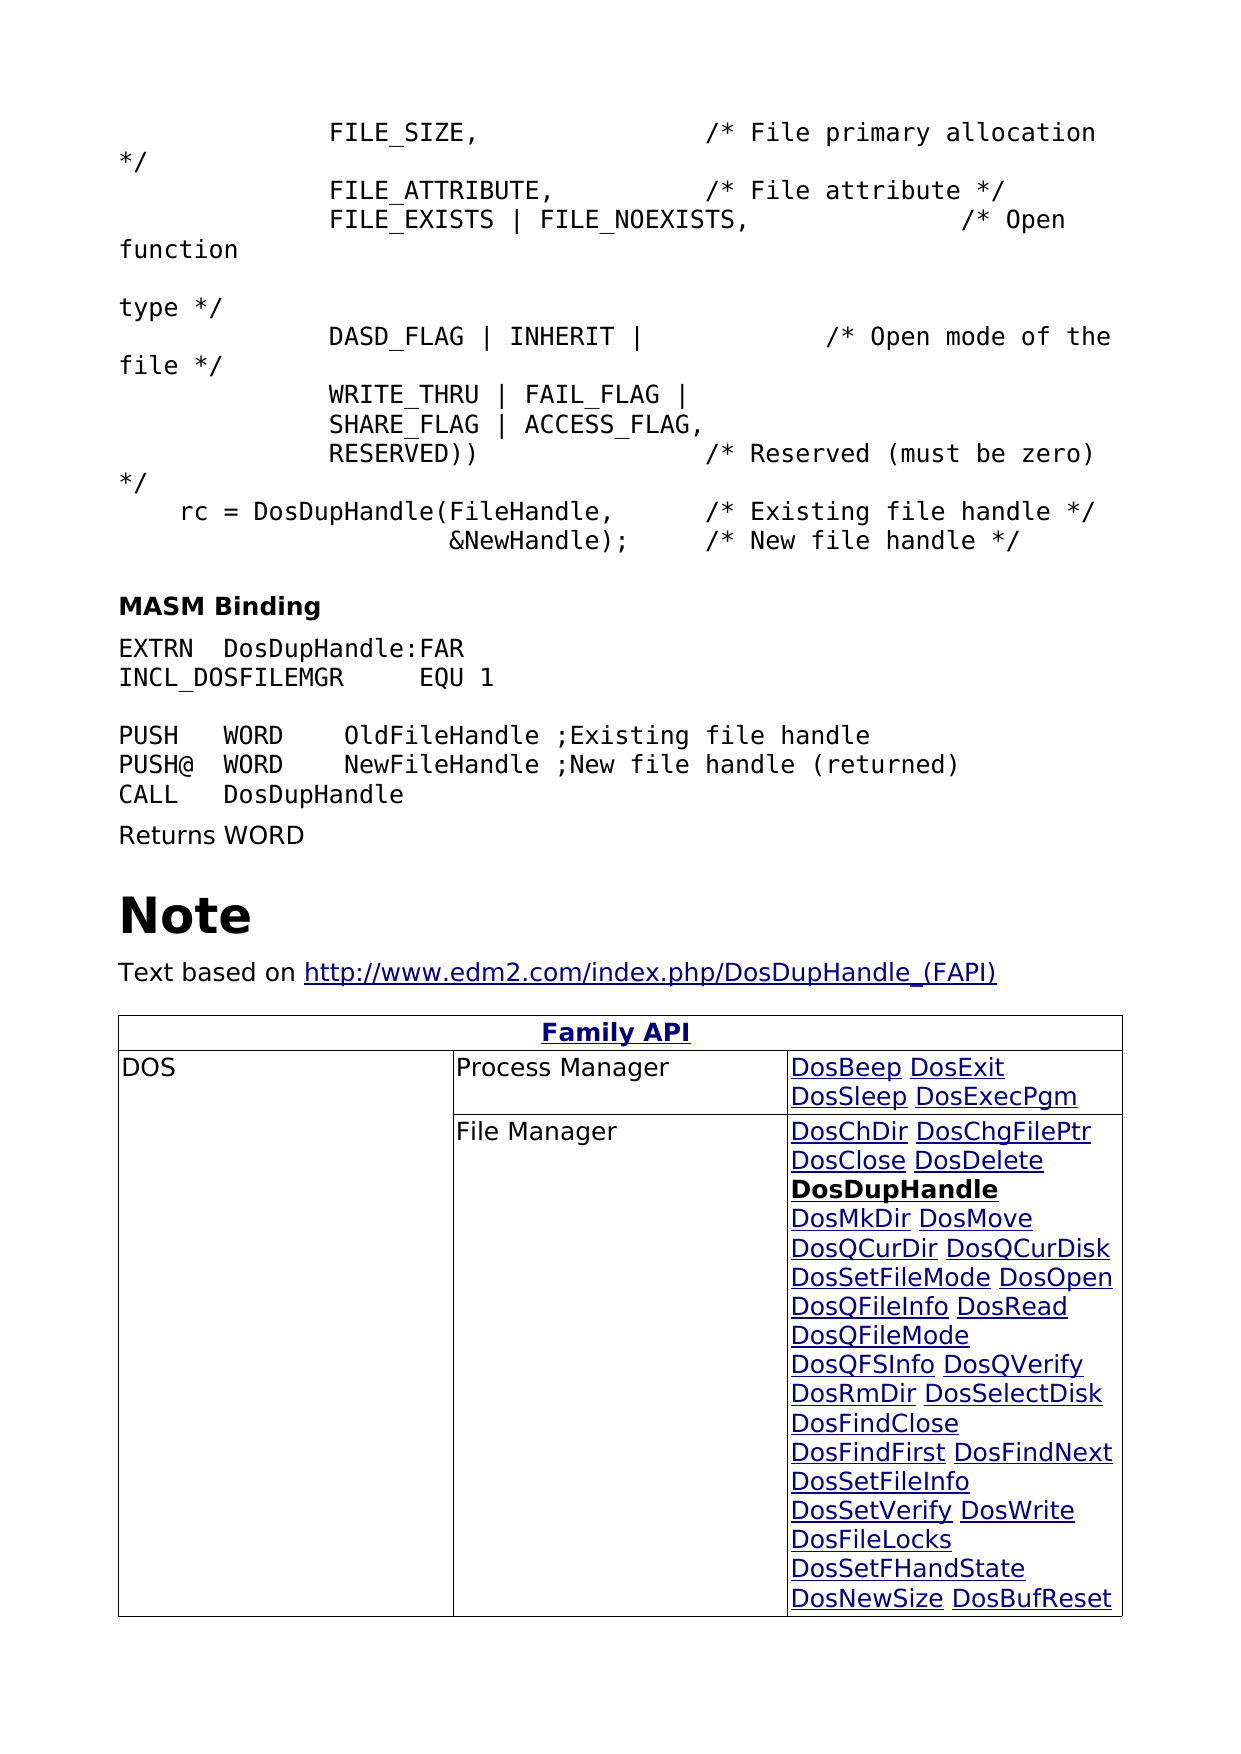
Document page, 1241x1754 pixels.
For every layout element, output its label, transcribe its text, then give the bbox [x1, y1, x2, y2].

text EXTRN DosDupHandle:FAR INCL_DOSFILEMGR EQU 1 PUSH WORD OldFileHandle ;Existing file handle PUSH@ WORD NewFileHandle ;New file handle (returned) CALL DosDupHandle [118, 634, 1122, 809]
text Text based on http://www.edm2.com/index.php/DosDupHandle_(FAPI) [118, 958, 1122, 987]
text Returns WORD [118, 821, 1122, 850]
table_cell Process Manager [454, 1051, 787, 1114]
table_header Family API [119, 1016, 1122, 1050]
table_cell DOS [119, 1051, 453, 1616]
text FILE_SIZE, /* File primary allocation */ FILE_ATTRIBUTE, /* File attribute */ FILE_EXISTS | FILE_NOEXISTS, /* Open function type */ DASD_FLAG | INHERIT | /* Open mode of the file */ WRITE_THRU | FAIL_FLAG | SHARE_FLAG | ACCESS_FLAG, RESERVED)) /* Reserved (must be zero) */ rc = DosDupHandle(FileHandle, /* Existing file handle */ &NewHandle); /* New file handle */ [118, 118, 1122, 556]
subtitle Note [118, 887, 1122, 946]
table_cell DosChDir DosChgFilePtr DosClose DosDelete DosDupHandle DosMkDir DosMove DosQCurDir DosQCurDisk DosSetFileMode DosOpen DosQFileInfo DosRead DosQFileMode DosQFSInfo DosQVerify DosRmDir DosSelectDisk DosFindClose DosFindFirst DosFindNext DosSetFileInfo DosSetVerify DosWrite DosFileLocks DosSetFHandState DosNewSize DosBufReset [788, 1115, 1122, 1616]
subtitle MASM Binding [118, 592, 1122, 622]
table_cell DosBeep DosExit DosSleep DosExecPgm [788, 1051, 1122, 1114]
table_cell File Manager [454, 1115, 787, 1616]
